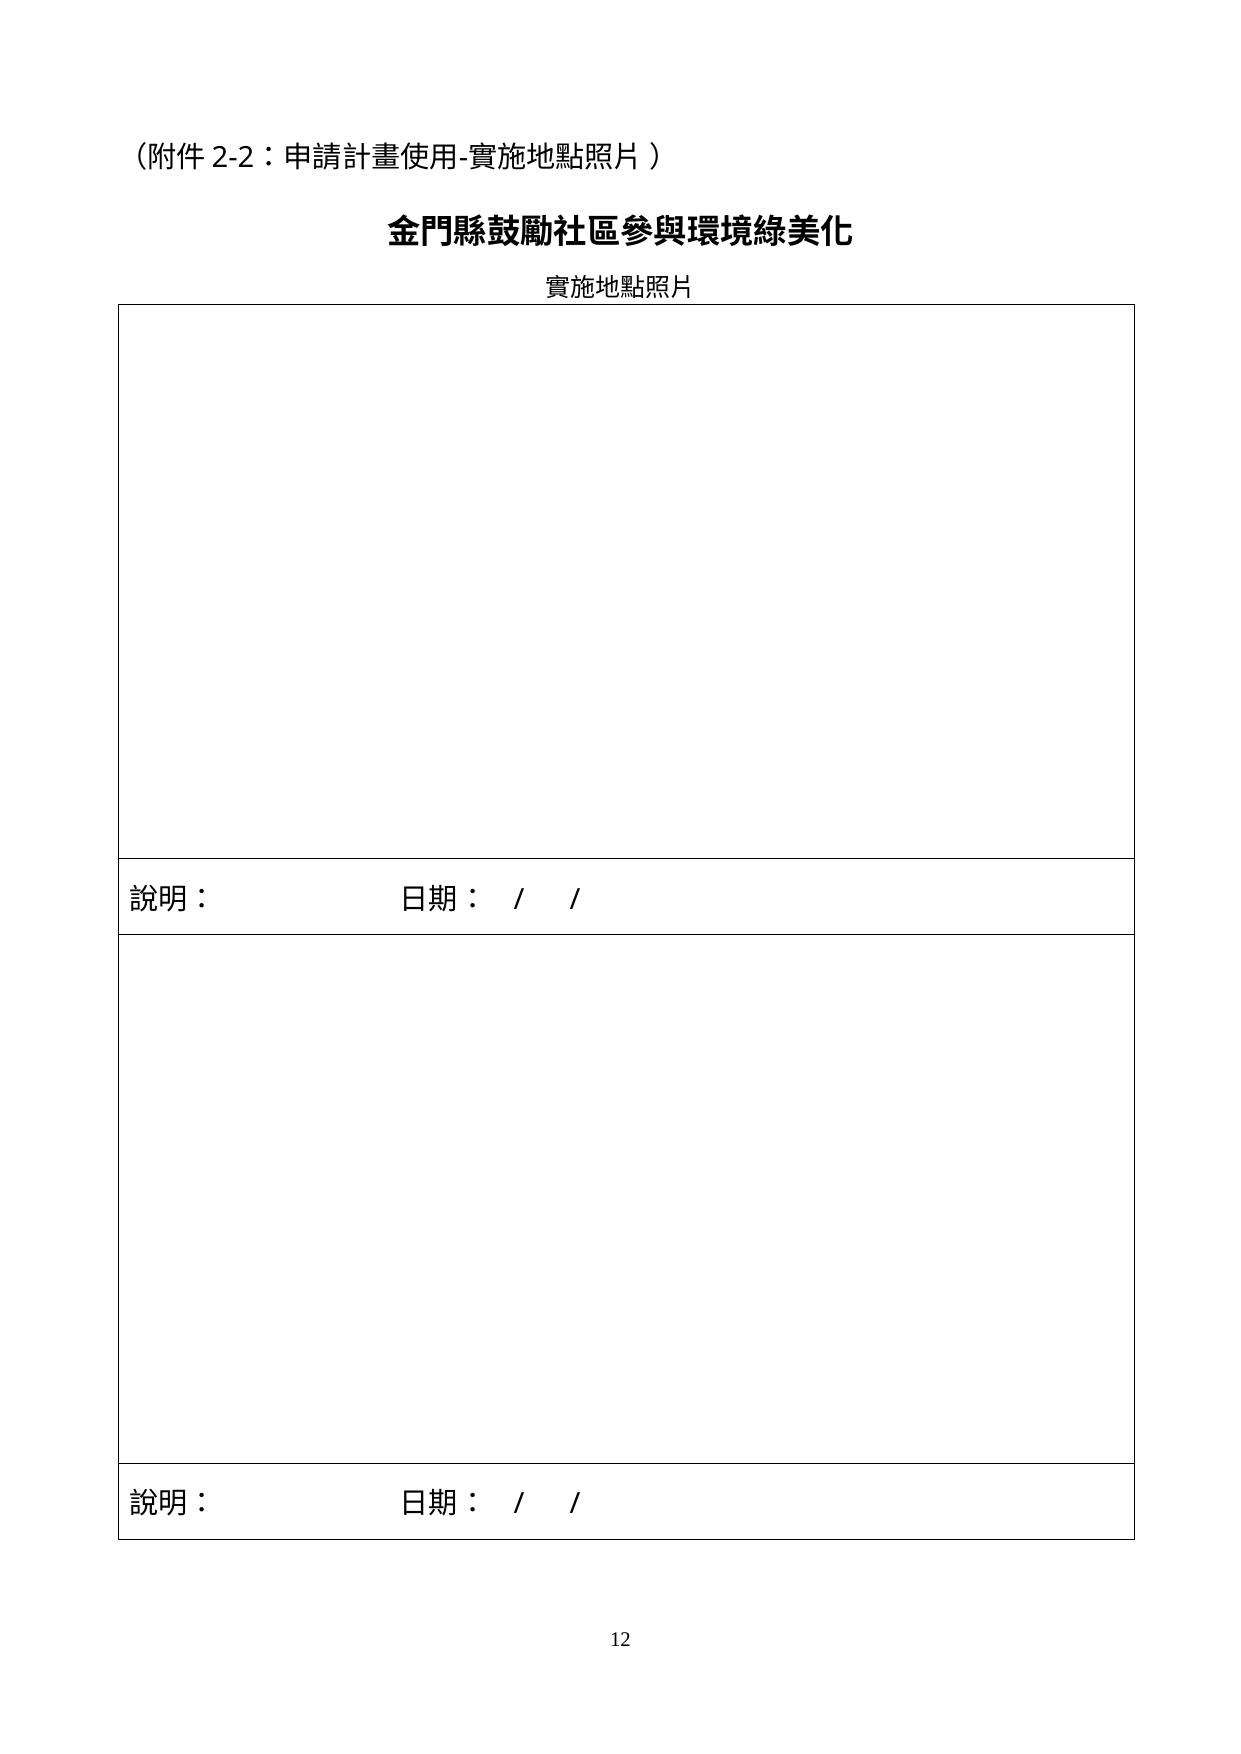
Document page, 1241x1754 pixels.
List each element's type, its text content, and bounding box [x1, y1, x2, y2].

text 金門縣鼓勵社區參與環境綠美化 [118, 192, 1122, 267]
text （附件2-2：申請計畫使用-實施地點照片 ） [118, 117, 1122, 192]
text 實施地點照片 [118, 267, 1122, 304]
table_cell 說明： 日期： / / [119, 859, 1134, 934]
table_cell 說明： 日期： / / [119, 1464, 1134, 1538]
table_cell [119, 935, 1134, 1462]
table_header [119, 305, 1134, 858]
